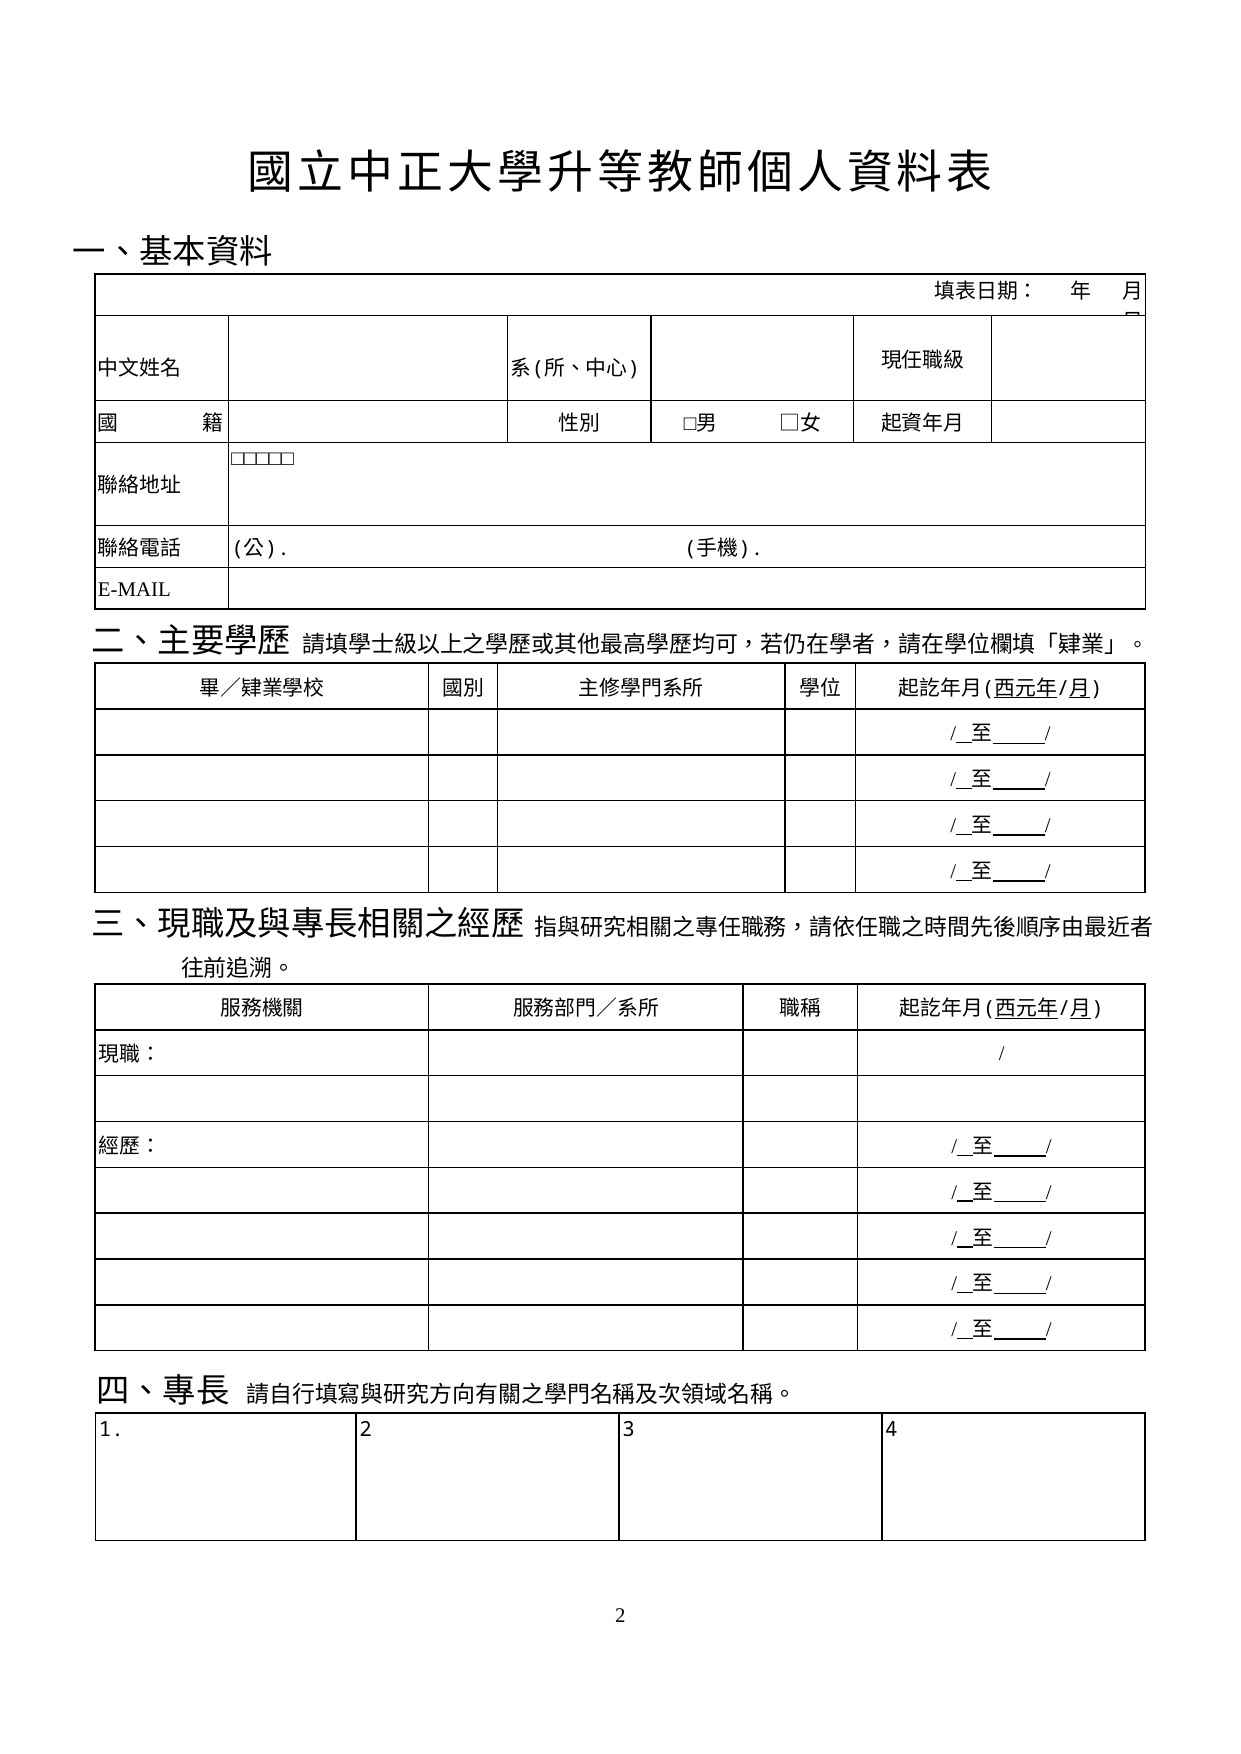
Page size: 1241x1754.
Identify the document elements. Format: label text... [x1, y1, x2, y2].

table_cell 國 籍 [96, 401, 228, 441]
table_cell E-MAIL [96, 568, 228, 608]
table_cell [429, 801, 497, 846]
table_cell 現職： [96, 1031, 428, 1075]
table_cell [498, 847, 784, 891]
table_header 2 [357, 1414, 618, 1540]
table_cell [429, 1260, 742, 1304]
table_cell [96, 1076, 428, 1121]
table_cell 現任職級 [854, 316, 991, 400]
table_header 學位 [786, 664, 855, 708]
table_cell [429, 1031, 742, 1075]
table_header [96, 1414, 355, 1540]
table_cell [429, 1306, 742, 1350]
table_cell [498, 801, 784, 846]
table_cell / [858, 1031, 1144, 1075]
table_cell [744, 1168, 857, 1212]
table_cell □男 □女 [652, 401, 853, 441]
table_cell [96, 710, 428, 754]
table_cell / 至 / [856, 801, 1144, 846]
table_cell [96, 847, 428, 891]
table_cell [744, 1122, 857, 1166]
table_header 主修學門系所 [498, 664, 784, 708]
table_header 畢／肄業學校 [96, 664, 428, 708]
table_cell 經歷： [96, 1122, 428, 1166]
table_cell [786, 756, 855, 800]
table_cell [429, 710, 497, 754]
table_cell [744, 1260, 857, 1304]
table_header 起訖年月(西元年/月) [856, 664, 1144, 708]
table_cell (公). [229, 526, 681, 566]
table_cell [744, 1031, 857, 1075]
table_cell [744, 1076, 857, 1121]
table_cell 性別 [508, 401, 650, 441]
text 國立中正大學升等教師個人資料表 [71, 96, 1169, 221]
table_cell [96, 1306, 428, 1350]
table_header 起訖年月(西元年/月) [858, 985, 1144, 1029]
table_cell [229, 401, 507, 441]
table_header 3 [620, 1414, 881, 1540]
table_cell [96, 756, 428, 800]
table_cell [429, 756, 497, 800]
text 三、現職及與專長相關之經歷 指與研究相關之專任職務，請依任職之時間先後順序由最近者 [71, 897, 1199, 946]
table_cell 中文姓名 [96, 316, 228, 400]
table_cell / 至 / [858, 1168, 1144, 1212]
table_cell / 至 / [858, 1260, 1144, 1304]
table_header 職稱 [744, 985, 857, 1029]
table_header 國別 [429, 664, 497, 708]
text 往前追溯。 [71, 950, 1199, 983]
table_cell [498, 756, 784, 800]
table_cell [498, 710, 784, 754]
table_cell [429, 1076, 742, 1121]
table_cell [652, 316, 853, 400]
table_cell / 至 / [858, 1306, 1144, 1350]
table_cell [96, 1168, 428, 1212]
table_cell [786, 710, 855, 754]
table_cell / 至 / [856, 756, 1144, 800]
table_cell [229, 568, 1145, 608]
table_cell [96, 1214, 428, 1258]
table_cell [786, 847, 855, 891]
table_cell / 至 / [858, 1122, 1144, 1166]
table_cell [858, 1076, 1144, 1121]
table_cell / 至 / [856, 847, 1144, 891]
table_cell [96, 1260, 428, 1304]
table_cell [96, 801, 428, 846]
table_cell 聯絡電話 [96, 526, 228, 566]
table_header 服務部門／系所 [429, 985, 742, 1029]
table_cell 系(所、中心) [508, 316, 650, 400]
table_header 4 [883, 1414, 1144, 1540]
table_cell [992, 316, 1145, 400]
table_cell [429, 847, 497, 891]
table_header 填表日期： 年 月 日 [96, 275, 1145, 314]
table_cell 起資年月 [854, 401, 991, 441]
table_cell [992, 401, 1145, 441]
table_cell [744, 1306, 857, 1350]
table_cell [744, 1214, 857, 1258]
table_cell / 至 / [856, 710, 1144, 754]
table_cell [786, 801, 855, 846]
table_cell [429, 1168, 742, 1212]
table_cell [429, 1214, 742, 1258]
table_cell 聯絡地址 [96, 443, 228, 525]
text 一、基本資料 [56, 225, 1169, 273]
text 四、專長 請自行填寫與研究方向有關之學門名稱及次領域名稱。 [56, 1364, 1169, 1412]
table_cell (手機). [681, 526, 1145, 566]
table_cell [429, 1122, 742, 1166]
table_cell [229, 316, 507, 400]
table_cell □□□□□ [229, 443, 1145, 525]
table_cell / 至 / [858, 1214, 1144, 1258]
table_header 服務機關 [96, 985, 428, 1029]
text 二、主要學歷 請填學士級以上之學歷或其他最高學歷均可，若仍在學者，請在學位欄填「肄業」。 [71, 614, 1199, 662]
